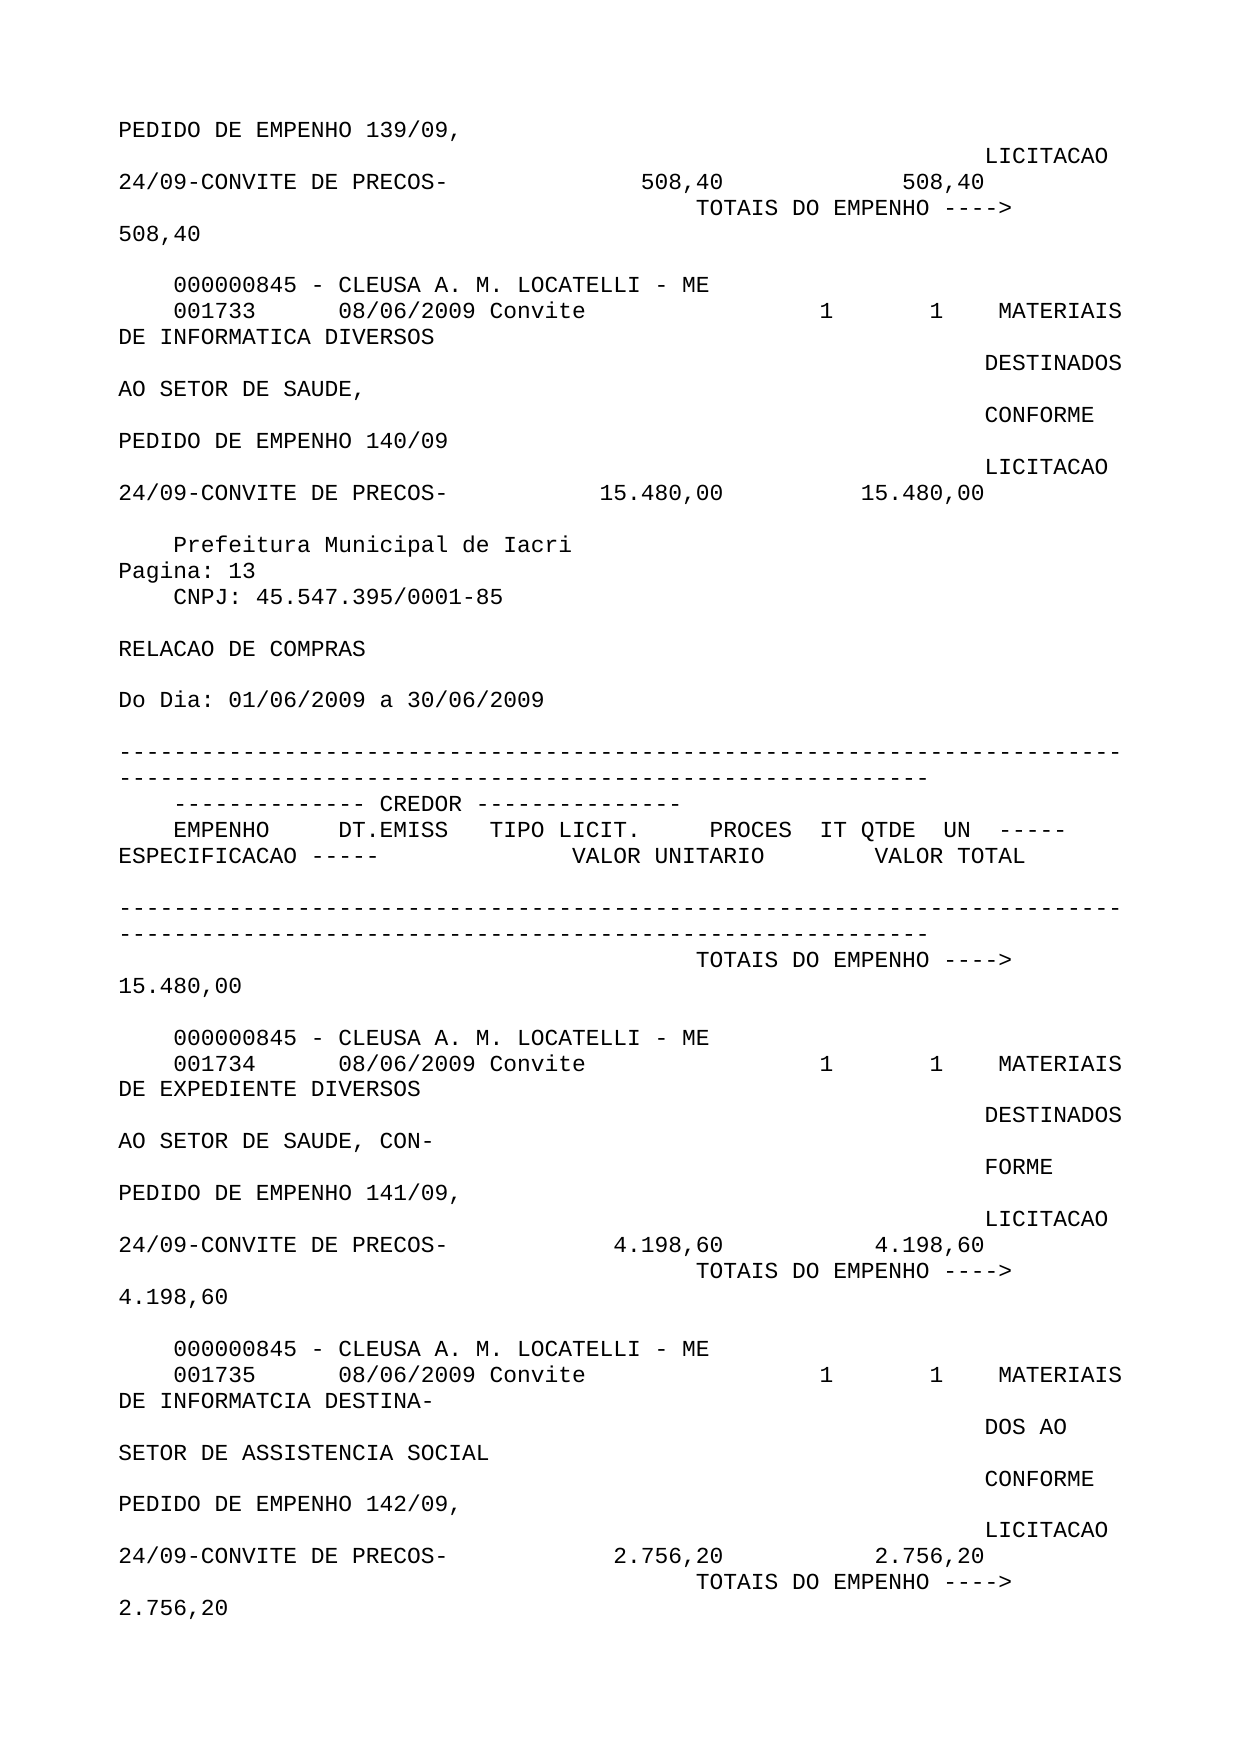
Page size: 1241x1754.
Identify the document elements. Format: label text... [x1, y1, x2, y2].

text RELACAO DE COMPRAS [118, 611, 1122, 663]
text ------------------------------------------------------------------------------------------------------------------------------------ [118, 715, 1122, 792]
text TOTAIS DO EMPENHO ----> 2.756,20 [118, 1571, 1122, 1622]
text LICITACAO 24/09-CONVITE DE PRECOS- 508,40 508,40 [118, 144, 1122, 196]
text EMPENHO DT.EMISS TIPO LICIT. PROCES IT QTDE UN ----- ESPECIFICACAO ----- VALOR UNITARIO VALOR TOTAL [118, 818, 1122, 870]
text FORME PEDIDO DE EMPENHO 141/09, [118, 1156, 1122, 1207]
text DOS AO SETOR DE ASSISTENCIA SOCIAL [118, 1415, 1122, 1467]
text 000000845 - CLEUSA A. M. LOCATELLI - ME [118, 1026, 1122, 1052]
text TOTAIS DO EMPENHO ----> 4.198,60 [118, 1259, 1122, 1311]
text -------------- CREDOR --------------- [118, 792, 1122, 818]
text PEDIDO DE EMPENHO 139/09, [118, 118, 1122, 144]
text ------------------------------------------------------------------------------------------------------------------------------------ [118, 870, 1122, 948]
text LICITACAO 24/09-CONVITE DE PRECOS- 4.198,60 4.198,60 [118, 1207, 1122, 1259]
text CNPJ: 45.547.395/0001-85 [118, 585, 1122, 611]
text Prefeitura Municipal de Iacri Pagina: 13 [118, 533, 1122, 585]
text TOTAIS DO EMPENHO ----> 508,40 [118, 196, 1122, 248]
text CONFORME PEDIDO DE EMPENHO 142/09, [118, 1467, 1122, 1519]
text 001733 08/06/2009 Convite 1 1 MATERIAIS DE INFORMATICA DIVERSOS [118, 300, 1122, 352]
text TOTAIS DO EMPENHO ----> 15.480,00 [118, 948, 1122, 1000]
text 001735 08/06/2009 Convite 1 1 MATERIAIS DE INFORMATCIA DESTINA- [118, 1363, 1122, 1415]
text 000000845 - CLEUSA A. M. LOCATELLI - ME [118, 1337, 1122, 1363]
text DESTINADOS AO SETOR DE SAUDE, [118, 352, 1122, 403]
text CONFORME PEDIDO DE EMPENHO 140/09 [118, 403, 1122, 455]
text LICITACAO 24/09-CONVITE DE PRECOS- 15.480,00 15.480,00 [118, 455, 1122, 507]
text 000000845 - CLEUSA A. M. LOCATELLI - ME [118, 274, 1122, 300]
text DESTINADOS AO SETOR DE SAUDE, CON- [118, 1104, 1122, 1156]
text LICITACAO 24/09-CONVITE DE PRECOS- 2.756,20 2.756,20 [118, 1519, 1122, 1571]
text 001734 08/06/2009 Convite 1 1 MATERIAIS DE EXPEDIENTE DIVERSOS [118, 1052, 1122, 1104]
text Do Dia: 01/06/2009 a 30/06/2009 [118, 663, 1122, 715]
